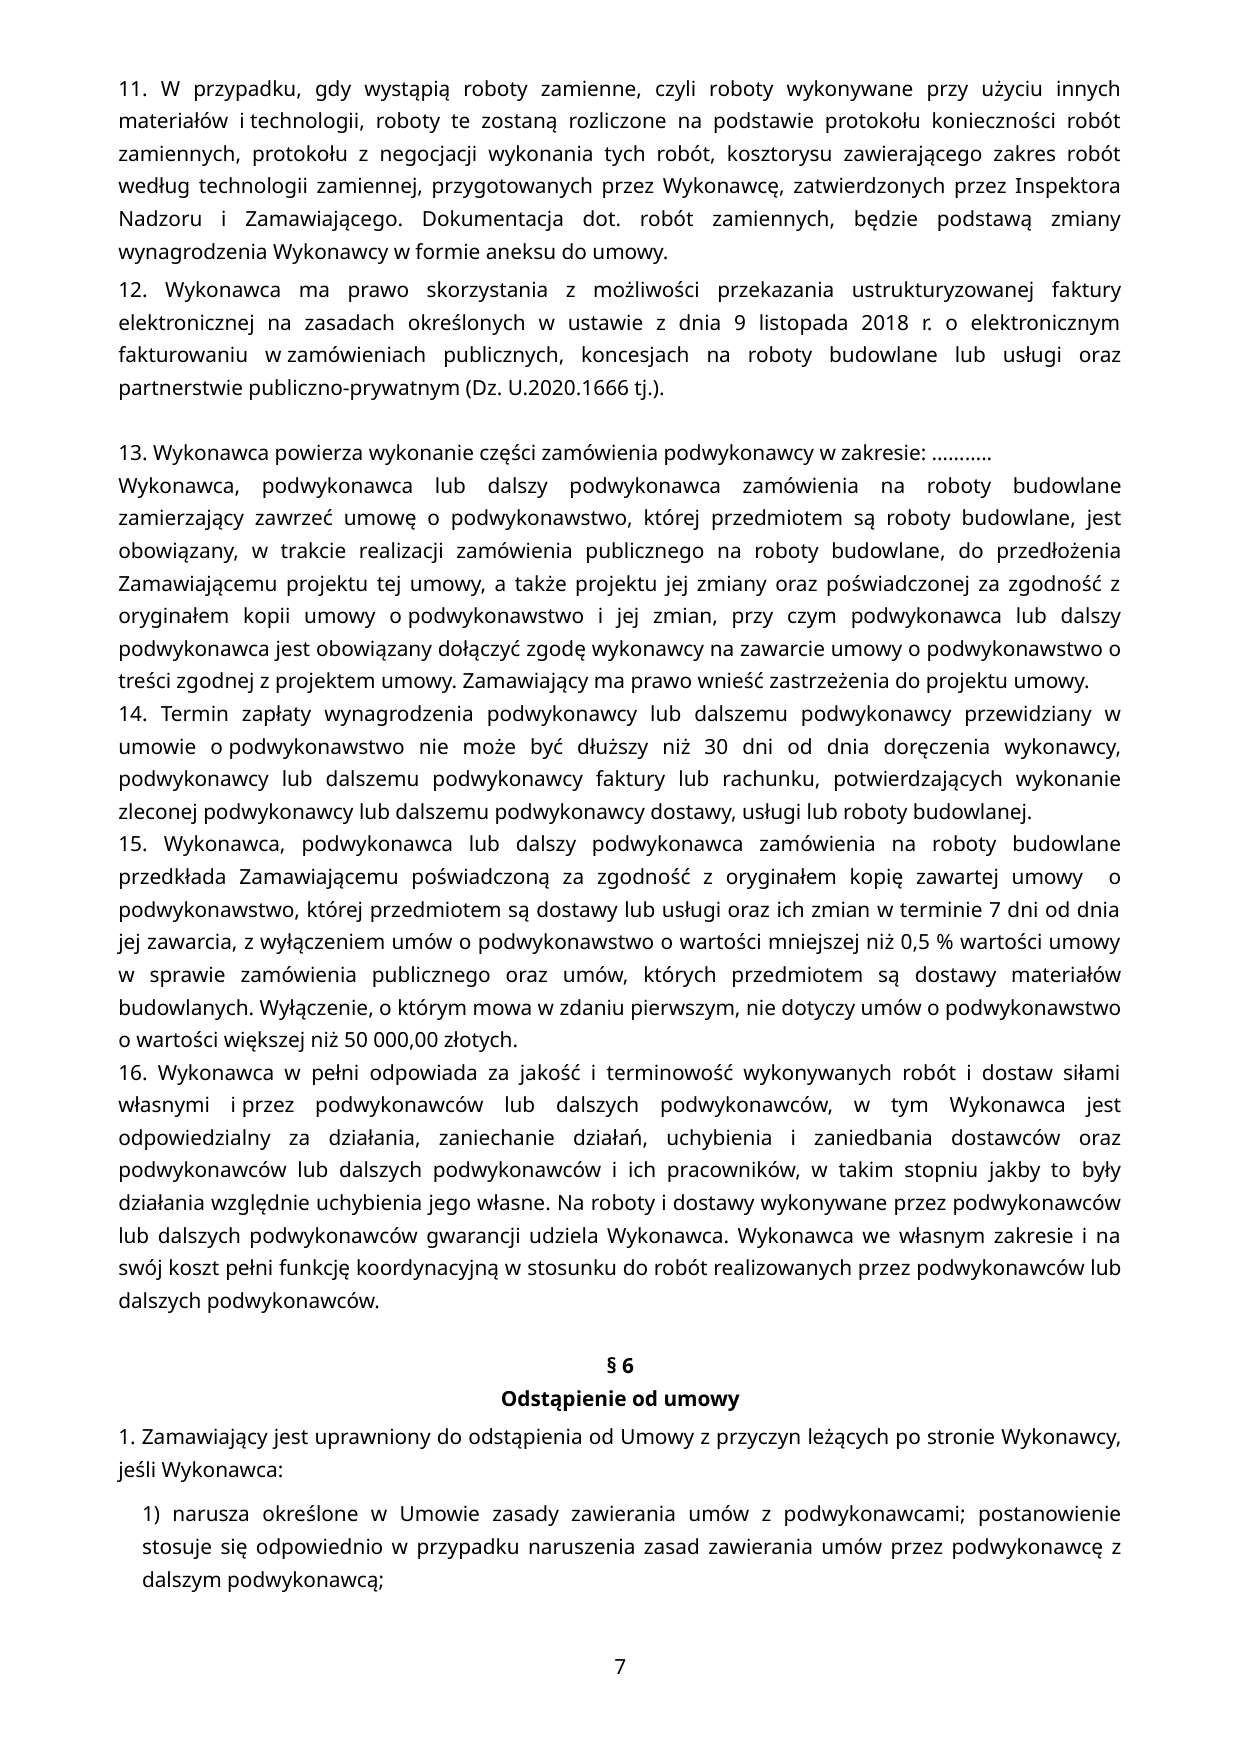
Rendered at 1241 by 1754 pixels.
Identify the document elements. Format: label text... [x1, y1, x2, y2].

text 14. Termin zapłaty wynagrodzenia podwykonawcy lub dalszemu podwykonawcy przewidziany w umowie o podwykonawstwo nie może być dłuższy niż 30 dni od dnia doręczenia wykonawcy, podwykonawcy lub dalszemu podwykonawcy faktury lub rachunku, potwierdzających wykonanie zleconej podwykonawcy lub dalszemu podwykonawcy dostawy, usługi lub roboty budowlanej. [118, 699, 1122, 825]
text 12. Wykonawca ma prawo skorzystania z możliwości przekazania ustrukturyzowanej faktury elektronicznej na zasadach określonych w ustawie z dnia 9 listopada 2018 r. o elektronicznym fakturowaniu w zamówieniach publicznych, koncesjach na roboty budowlane lub usługi oraz partnerstwie publiczno-prywatnym (Dz. U.2020.1666 tj.). [118, 275, 1122, 402]
text 13. Wykonawca powierza wykonanie części zamówienia podwykonawcy w zakresie: ……….. [118, 438, 1122, 467]
text 11. W przypadku, gdy wystąpią roboty zamienne, czyli roboty wykonywane przy użyciu innych materiałów i technologii, roboty te zostaną rozliczone na podstawie protokołu konieczności robót zamiennych, protokołu z negocjacji wykonania tych robót, kosztorysu zawierającego zakres robót według technologii zamiennej, przygotowanych przez Wykonawcę, zatwierdzonych przez Inspektora Nadzoru i Zamawiającego. Dokumentacja dot. robót zamiennych, będzie podstawą zmiany wynagrodzenia Wykonawcy w formie aneksu do umowy. [118, 74, 1122, 265]
text 1. Zamawiający jest uprawniony do odstąpienia od Umowy z przyczyn leżących po stronie Wykonawcy, jeśli Wykonawca: [118, 1422, 1122, 1483]
text § 6 [118, 1351, 1122, 1380]
text Odstąpienie od umowy [118, 1384, 1122, 1412]
text 1) narusza określone w Umowie zasady zawierania umów z podwykonawcami; postanowienie stosuje się odpowiednio w przypadku naruszenia zasad zawierania umów przez podwykonawcę z dalszym podwykonawcą; [142, 1499, 1122, 1593]
text 15. Wykonawca, podwykonawca lub dalszy podwykonawca zamówienia na roboty budowlane przedkłada Zamawiającemu poświadczoną za zgodność z oryginałem kopię zawartej umowy o podwykonawstwo, której przedmiotem są dostawy lub usługi oraz ich zmian w terminie 7 dni od dnia jej zawarcia, z wyłączeniem umów o podwykonawstwo o wartości mniejszej niż 0,5 % wartości umowy w sprawie zamówienia publicznego oraz umów, których przedmiotem są dostawy materiałów budowlanych. Wyłączenie, o którym mowa w zdaniu pierwszym, nie dotyczy umów o podwykonawstwo o wartości większej niż 50 000,00 złotych. [118, 829, 1122, 1054]
text Wykonawca, podwykonawca lub dalszy podwykonawca zamówienia na roboty budowlane zamierzający zawrzeć umowę o podwykonawstwo, której przedmiotem są roboty budowlane, jest obowiązany, w trakcie realizacji zamówienia publicznego na roboty budowlane, do przedłożenia Zamawiającemu projektu tej umowy, a także projektu jej zmiany oraz poświadczonej za zgodność z oryginałem kopii umowy o podwykonawstwo i jej zmian, przy czym podwykonawca lub dalszy podwykonawca jest obowiązany dołączyć zgodę wykonawcy na zawarcie umowy o podwykonawstwo o treści zgodnej z projektem umowy. Zamawiający ma prawo wnieść zastrzeżenia do projektu umowy. [118, 471, 1122, 695]
text 16. Wykonawca w pełni odpowiada za jakość i terminowość wykonywanych robót i dostaw siłami własnymi i przez podwykonawców lub dalszych podwykonawców, w tym Wykonawca jest odpowiedzialny za działania, zaniechanie działań, uchybienia i zaniedbania dostawców oraz podwykonawców lub dalszych podwykonawców i ich pracowników, w takim stopniu jakby to były działania względnie uchybienia jego własne. Na roboty i dostawy wykonywane przez podwykonawców lub dalszych podwykonawców gwarancji udziela Wykonawca. Wykonawca we własnym zakresie i na swój koszt pełni funkcję koordynacyjną w stosunku do robót realizowanych przez podwykonawców lub dalszych podwykonawców. [118, 1058, 1122, 1314]
